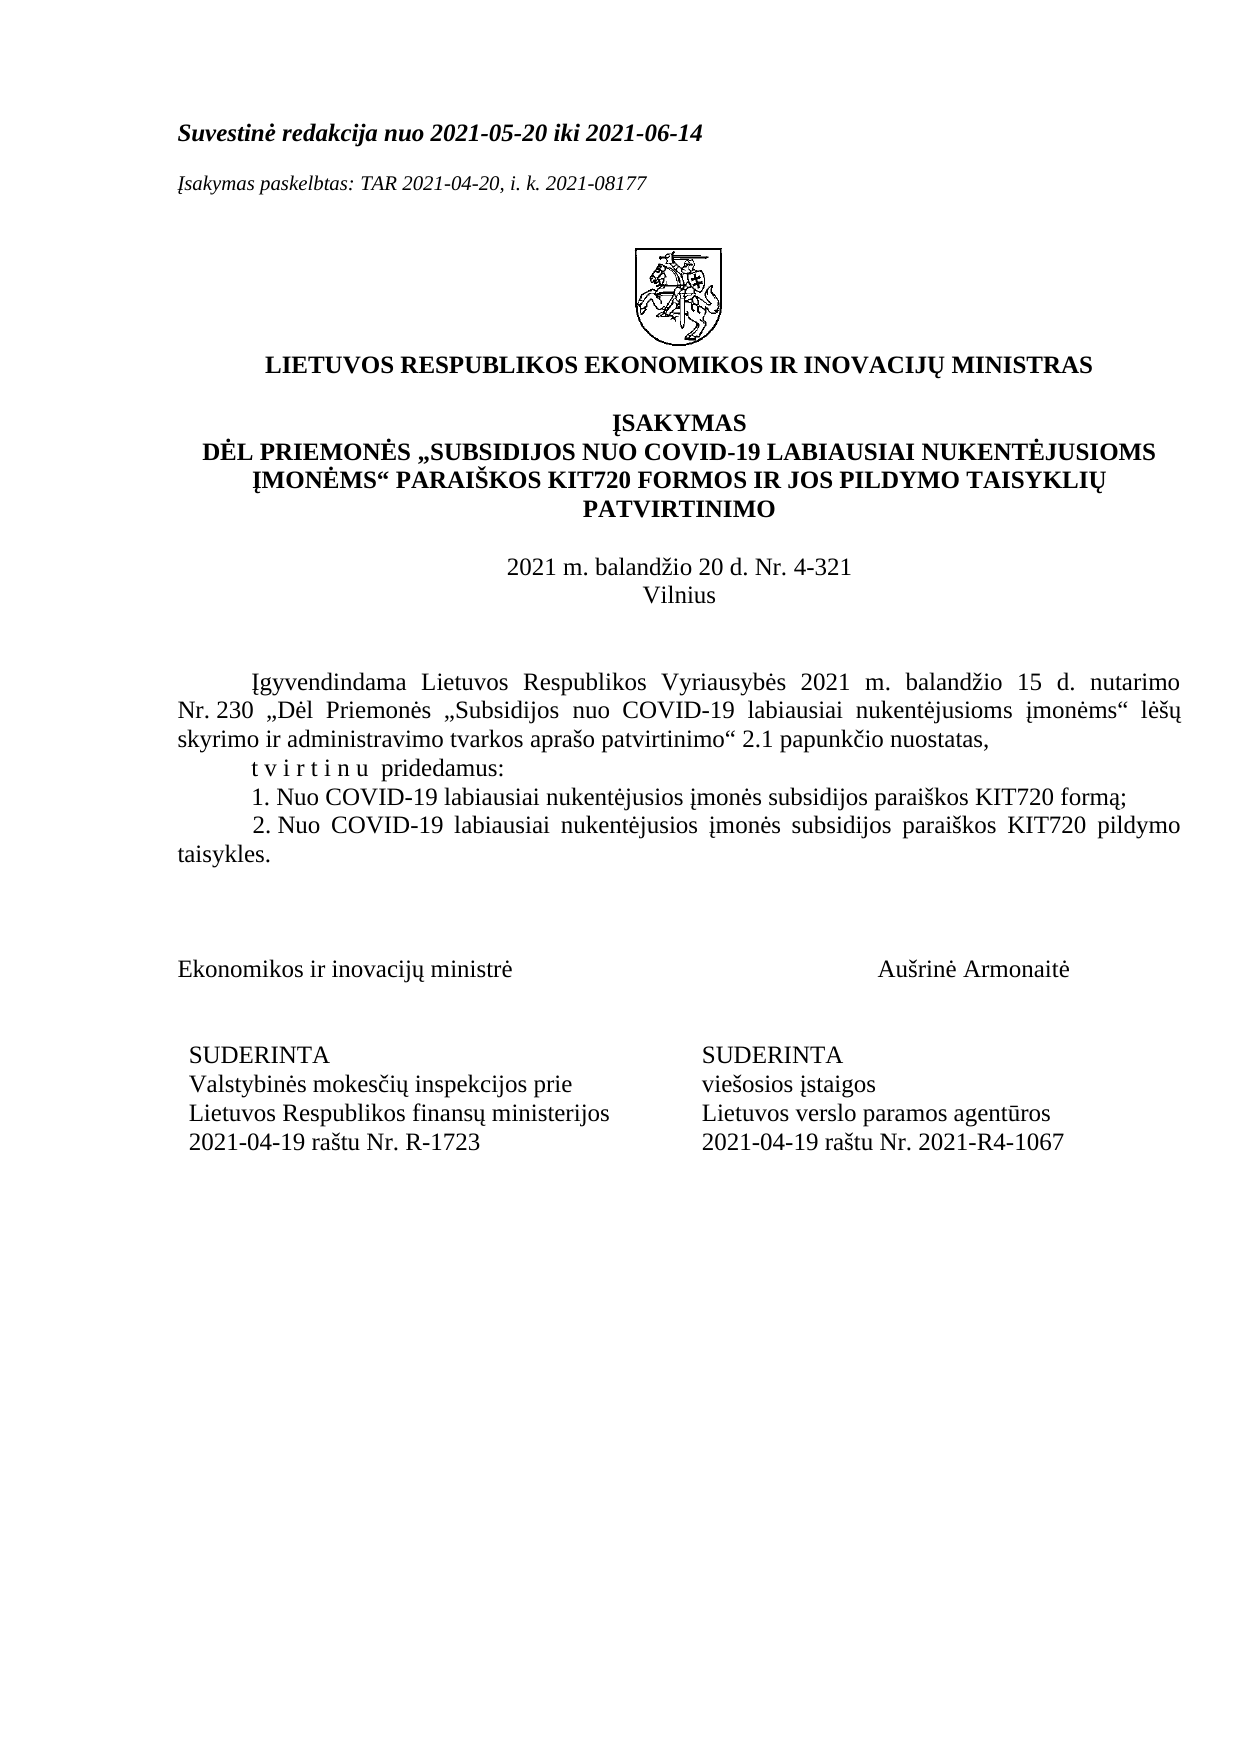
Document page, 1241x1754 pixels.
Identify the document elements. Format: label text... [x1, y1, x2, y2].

text Įgyvendindama Lietuvos Respublikos Vyriausybės 2021 m. balandžio 15 d. nutarimo Nr. 230 „Dėl Priemonės „Subsidijos nuo COVID-19 labiausiai nukentėjusioms įmonėms“ lėšų skyrimo ir administravimo tvarkos aprašo patvirtinimo“ 2.1 papunkčio nuostatas, [177, 667, 1181, 753]
table_cell Valstybinės mokesčių inspekcijos prie [177, 1069, 690, 1098]
table_cell Lietuvos Respublikos finansų ministerijos [177, 1098, 690, 1127]
table_cell 2021-04-19 raštu Nr. 2021-R4-1067 [690, 1127, 1204, 1156]
text ĮSAKYMAS [177, 408, 1181, 437]
text t v i r t i n u pridedamus: [177, 753, 1181, 782]
text Suvestinė redakcija nuo 2021-05-20 iki 2021-06-14 [177, 118, 1181, 147]
table_header SUDERINTA [177, 1041, 690, 1069]
table_cell viešosios įstaigos [690, 1069, 1204, 1098]
text DĖL PRIEMONĖS „SUBSIDIJOS NUO COVID-19 LABIAUSIAI NUKENTĖJUSIOMS įmonėms“ PARAIŠKOS KIT720 FORMOS IR JOS PILDYMO TAISYKLIŲ PATVIRTINIMO [177, 437, 1181, 523]
table_header SUDERINTA [690, 1041, 1204, 1069]
text LIETUVOS RESPUBLIKOS Ekonomikos ir inovacijų MINISTRAS [177, 351, 1181, 379]
text 2. Nuo COVID-19 labiausiai nukentėjusios įmonės subsidijos paraiškos KIT720 pildymo taisykles. [177, 811, 1181, 868]
text 1. Nuo COVID-19 labiausiai nukentėjusios įmonės subsidijos paraiškos KIT720 formą; [177, 782, 1181, 811]
text Vilnius [177, 581, 1181, 609]
text Ekonomikos ir inovacijų ministrė Aušrinė Armonaitė [177, 954, 1181, 983]
text Įsakymas paskelbtas: TAR 2021-04-20, i. k. 2021-08177 [177, 171, 1181, 195]
table_cell 2021-04-19 raštu Nr. R-1723 [177, 1127, 690, 1156]
text 2021 m. balandžio 20 d. Nr. 4-321 [177, 552, 1181, 581]
table_cell Lietuvos verslo paramos agentūros [690, 1098, 1204, 1127]
